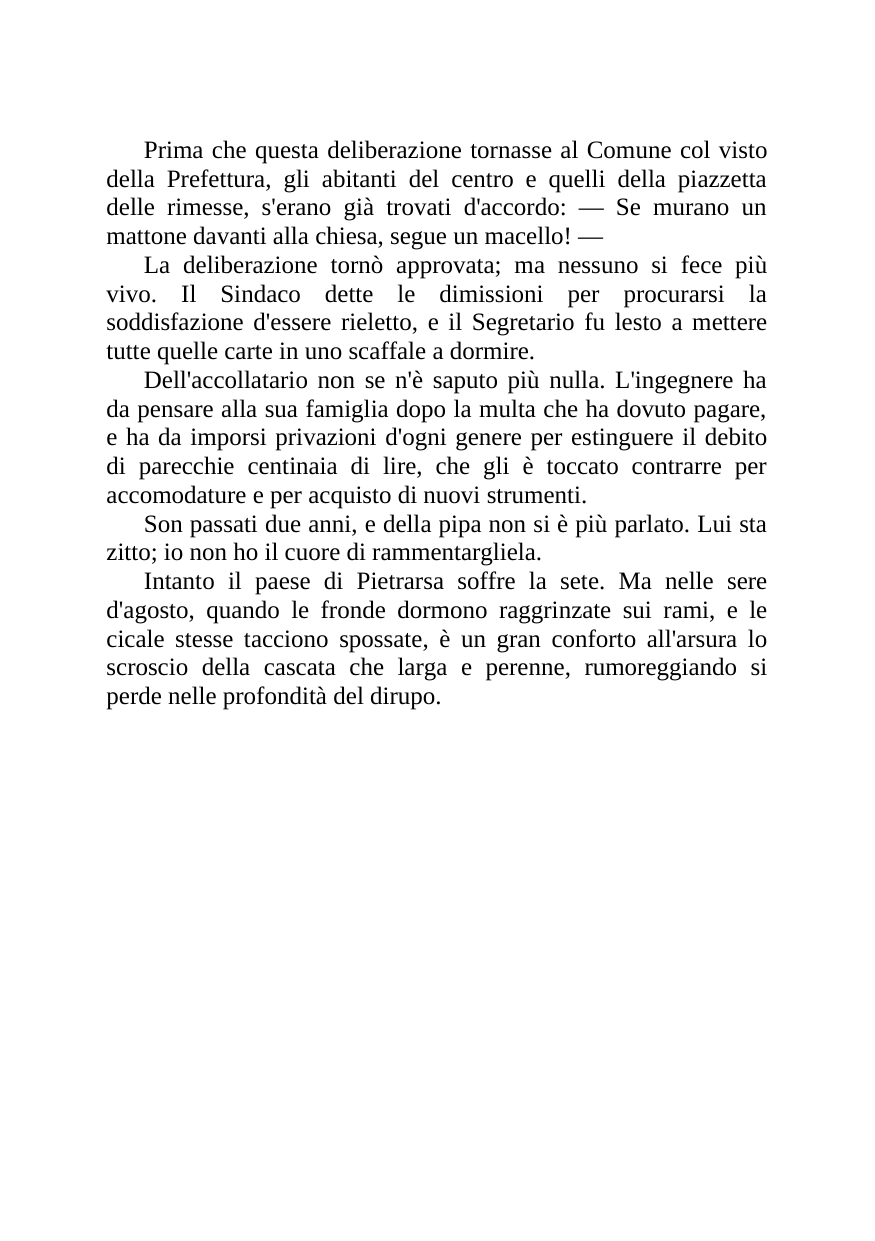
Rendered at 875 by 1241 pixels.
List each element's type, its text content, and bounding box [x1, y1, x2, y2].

text Prima che questa deliberazione tornasse al Comune col visto della Prefettura, gli abitanti del centro e quelli della piazzetta delle rimesse, s'erano già trovati d'accordo: — Se murano un mattone davanti alla chiesa, segue un macello! — [106, 135, 768, 250]
text Intanto il paese di Pietrarsa soffre la sete. Ma nelle sere d'agosto, quando le fronde dormono raggrinzate sui rami, e le cicale stesse tacciono spossate, è un gran conforto all'arsura lo scroscio della cascata che larga e perenne, rumoreggiando si perde nelle profondità del dirupo. [106, 566, 768, 710]
text Son passati due anni, e della pipa non si è più parlato. Lui sta zitto; io non ho il cuore di rammentargliela. [106, 509, 768, 566]
text La deliberazione tornò approvata; ma nessuno si fece più vivo. Il Sindaco dette le dimissioni per procurarsi la soddisfazione d'essere rieletto, e il Segretario fu lesto a mettere tutte quelle carte in uno scaffale a dormire. [106, 250, 768, 365]
text Dell'accollatario non se n'è saputo più nulla. L'ingegnere ha da pensare alla sua famiglia dopo la multa che ha dovuto pagare, e ha da imporsi privazioni d'ogni genere per estinguere il debito di parecchie centinaia di lire, che gli è toccato contrarre per accomodature e per acquisto di nuovi strumenti. [106, 365, 768, 509]
